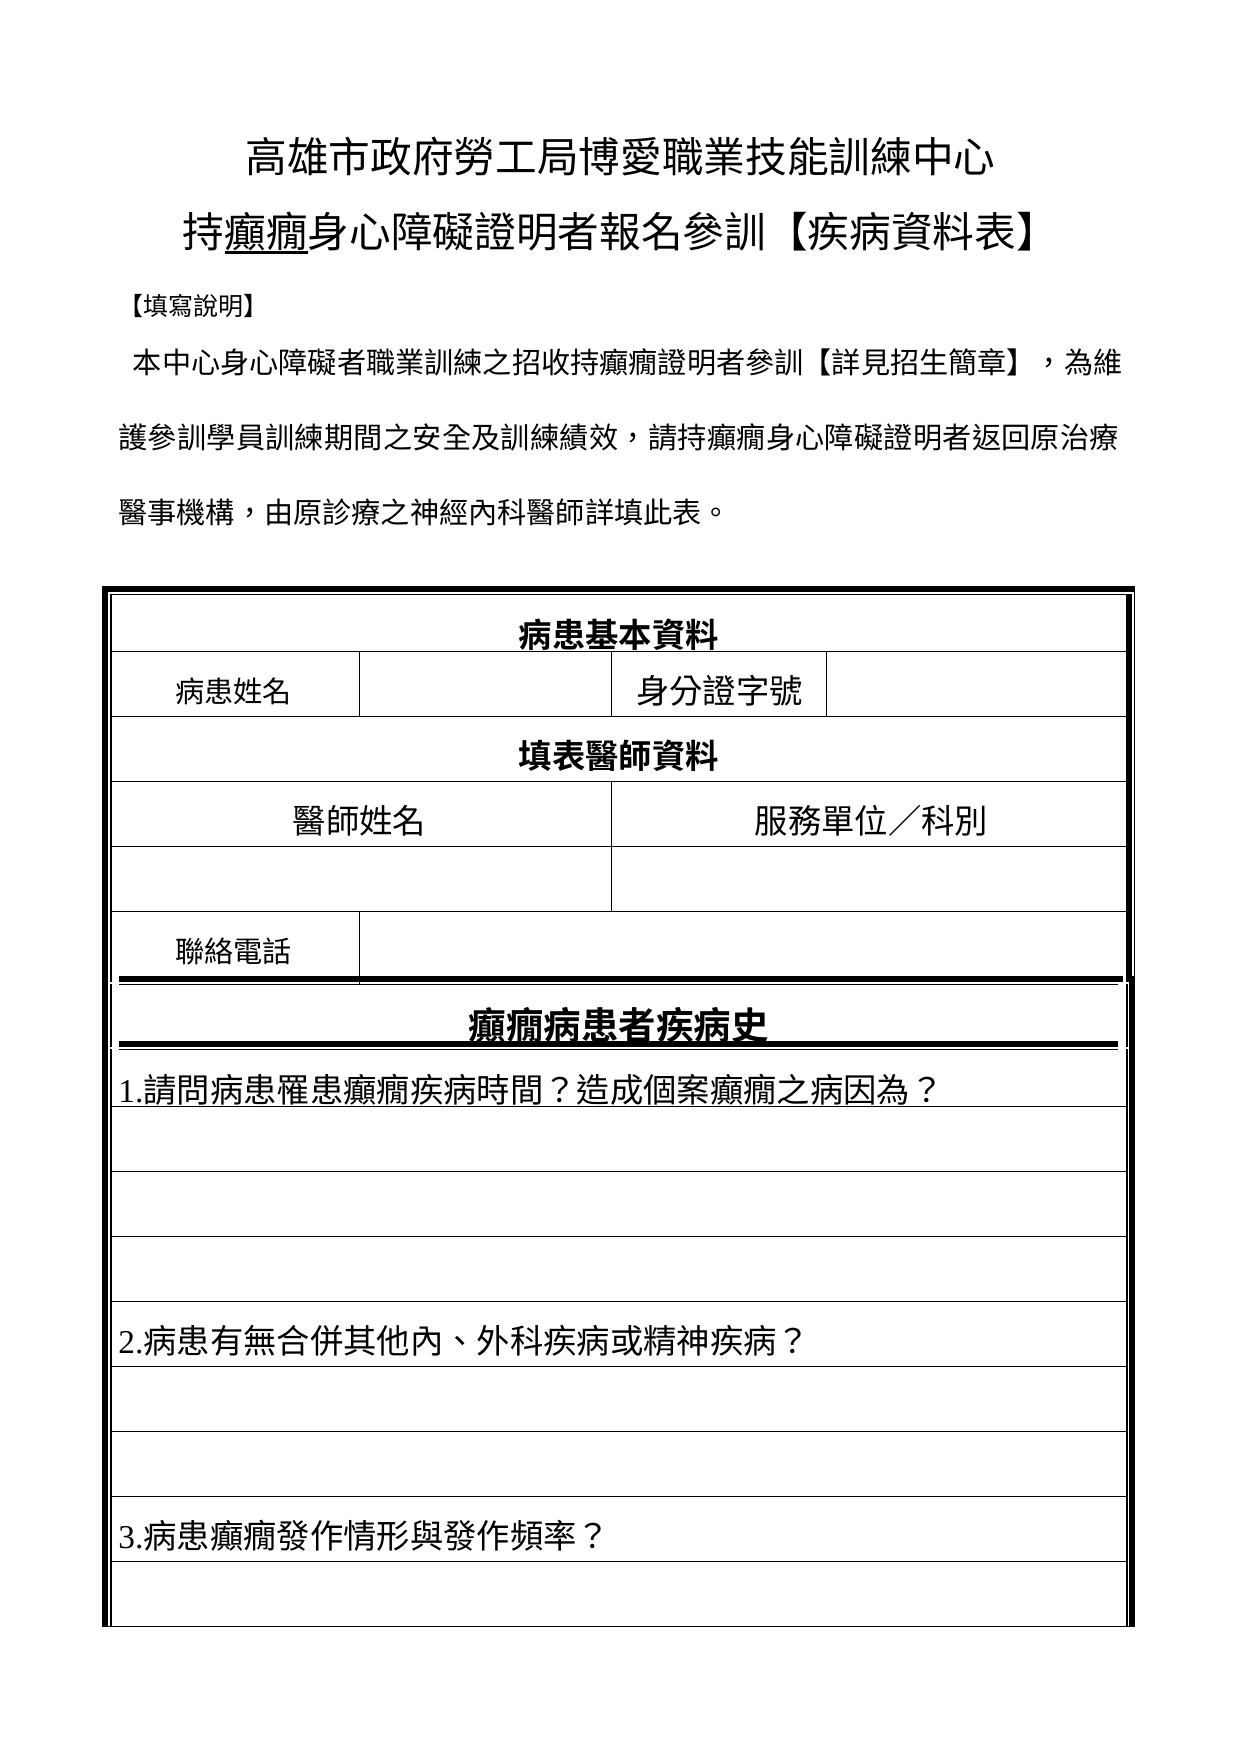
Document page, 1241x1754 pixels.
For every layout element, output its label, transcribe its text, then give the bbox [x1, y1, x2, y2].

text 持癲癇身心障礙證明者報名參訓【疾病資料表】 [118, 192, 1122, 267]
table_cell [112, 1562, 1126, 1626]
table_cell 醫師姓名 [112, 782, 611, 846]
table_cell [112, 1107, 1126, 1171]
text 本中心身心障礙者職業訓練之招收持癲癇證明者參訓【詳見招生簡章】，為維護參訓學員訓練期間之安全及訓練績效，請持癲癇身心障礙證明者返回原治療醫事機構，由原診療之神經內科醫師詳填此表。 [118, 323, 1122, 548]
table_cell [112, 1367, 1126, 1431]
table_header 病患基本資料 [112, 595, 1126, 651]
text 高雄市政府勞工局博愛職業技能訓練中心 [118, 117, 1122, 192]
table_cell 2.病患有無合併其他內、外科疾病或精神疾病？ [112, 1302, 1126, 1366]
table_cell [112, 1237, 1126, 1301]
table_cell 1.請問病患罹患癲癇疾病時間？造成個案癲癇之病因為？ [108, 1041, 1129, 1106]
table_cell 聯絡電話 [112, 912, 359, 976]
table_cell 服務單位／科別 [612, 782, 1126, 846]
text 【填寫說明】 [118, 286, 1122, 323]
table_cell 3.病患癲癇發作情形與發作頻率？ [112, 1497, 1126, 1561]
table_cell [360, 912, 1126, 976]
table_cell [112, 1172, 1126, 1236]
table_cell 癲癇病患者疾病史 [108, 976, 1129, 1041]
table_cell 病患姓名 [112, 652, 359, 716]
table_cell [612, 847, 1126, 911]
table_cell 填表醫師資料 [112, 717, 1126, 781]
table_cell [360, 652, 611, 716]
table_cell [112, 847, 611, 911]
table_cell [827, 652, 1126, 716]
table_cell 身分證字號 [612, 652, 826, 716]
table_cell [112, 1432, 1126, 1496]
